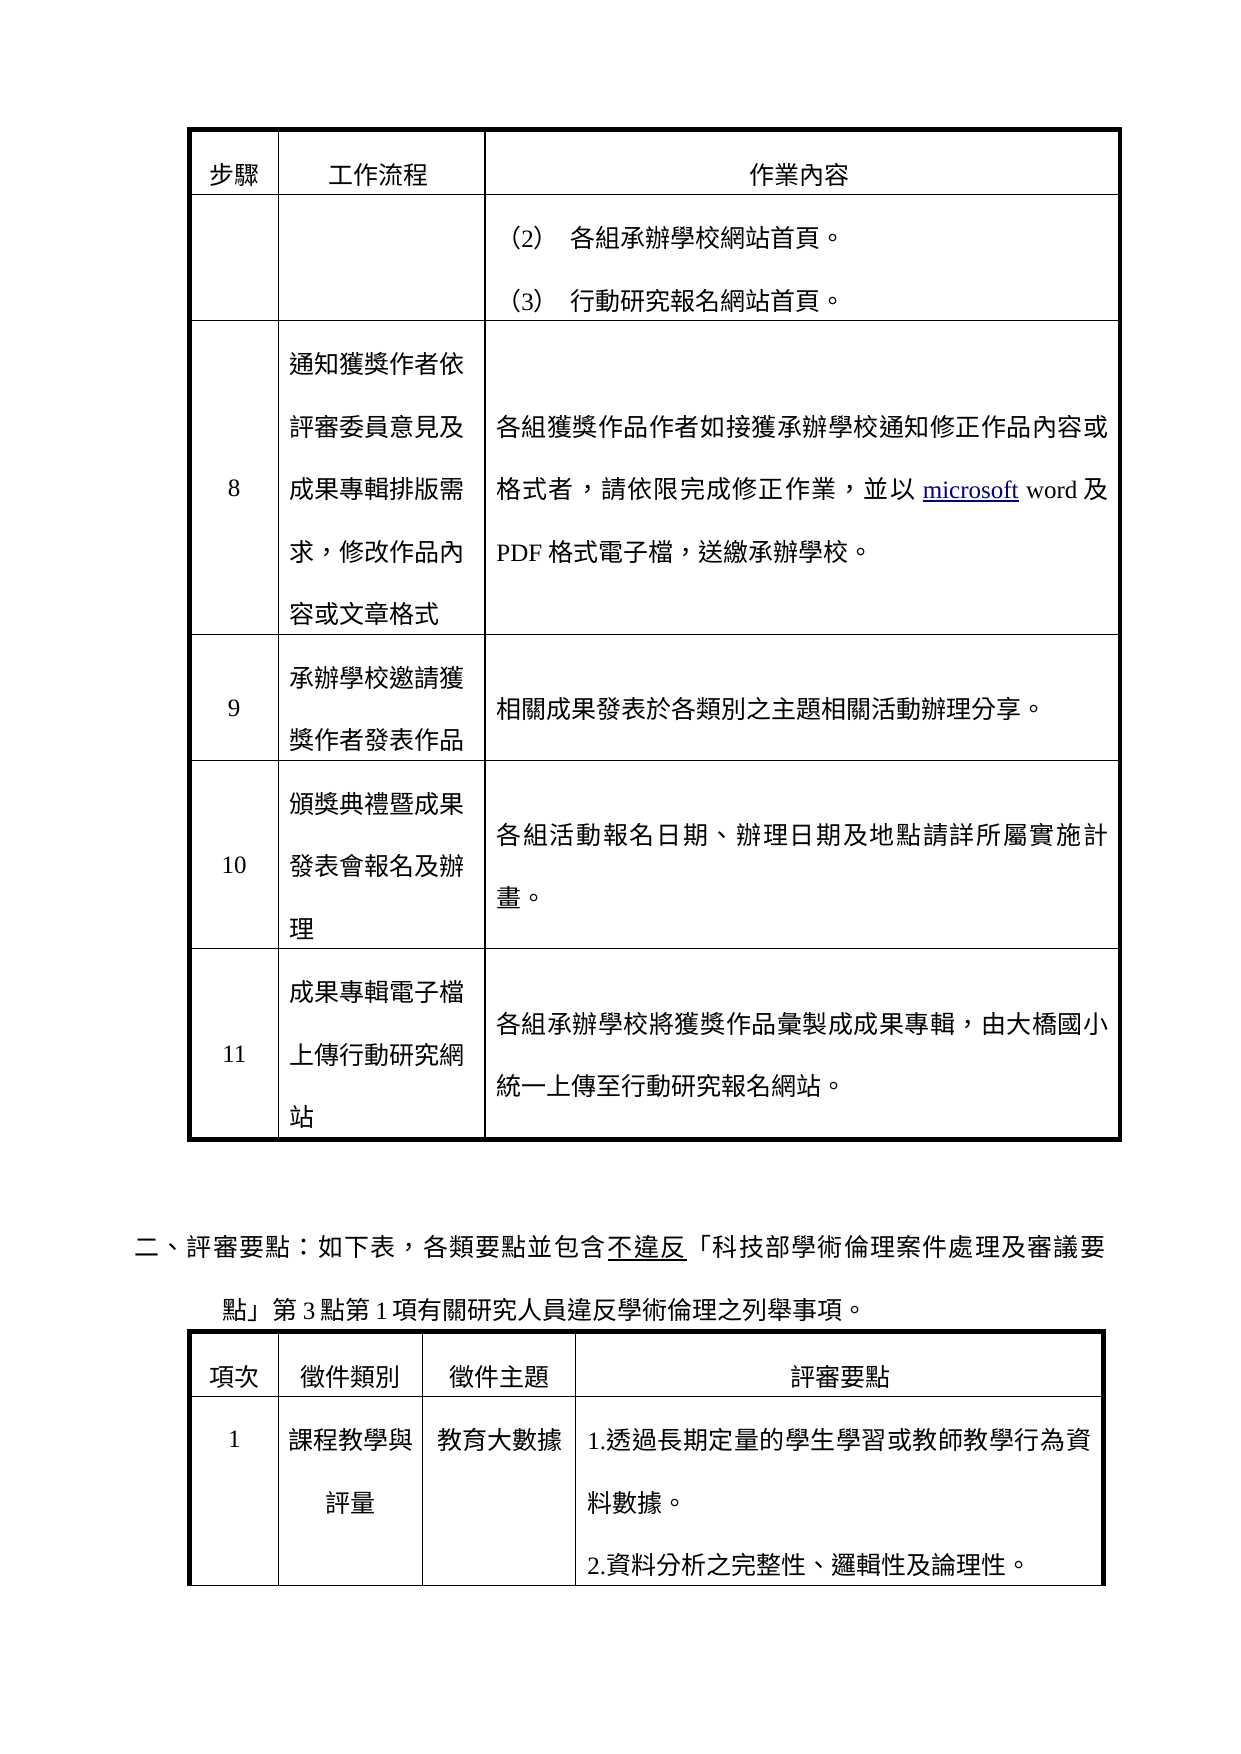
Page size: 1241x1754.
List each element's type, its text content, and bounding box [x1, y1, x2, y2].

table_cell 教育大數據 [423, 1397, 575, 1585]
table_header 徵件類別 [279, 1334, 422, 1396]
table_header 工作流程 [279, 132, 484, 194]
table_cell 頒獎典禮暨成果發表會報名及辦理 [279, 761, 484, 948]
table_header 作業內容 [486, 132, 1118, 194]
table_header 評審要點 [576, 1334, 1101, 1396]
table_cell 通知獲獎作者依評審委員意見及成果專輯排版需求，修改作品內容或文章格式 [279, 321, 484, 634]
table_cell 各組獲獎作品作者如接獲承辦學校通知修正作品內容或格式者，請依限完成修正作業，並以microsoft word及PDF 格式電子檔，送繳承辦學校。 [486, 321, 1118, 634]
table_header 徵件主題 [423, 1334, 575, 1396]
table_header 步驟 [192, 132, 278, 194]
table_cell 11 [192, 949, 278, 1137]
table_cell 各組活動報名日期、辦理日期及地點請詳所屬實施計畫。 [486, 761, 1118, 948]
table_cell 1 [192, 1397, 278, 1585]
table_cell 課程教學與 評量 [279, 1397, 422, 1585]
table_header 項次 [192, 1334, 278, 1396]
table_cell 8 [192, 321, 278, 634]
table_cell 10 [192, 761, 278, 948]
table_cell [192, 195, 278, 320]
table_cell 公告日期：成績於收文後同步公告於網頁。 公告位址： 教育局網站首頁 > 公告資訊 > 最新消息 > 幼兒園/國小/國中/高中職【依組別不同公告於所屬學層標籤項下】 各組承辦學校網站首頁。 行動研究報名網站首頁。 [486, 195, 1118, 320]
table_cell 1.透過長期定量的學生學習或教師教學行為資料數據。 2.資料分析之完整性、邏輯性及論理性。 [576, 1397, 1101, 1585]
table_cell [279, 195, 484, 320]
table_cell 9 [192, 635, 278, 760]
table_cell 承辦學校邀請獲獎作者發表作品 [279, 635, 484, 760]
table_cell 相關成果發表於各類別之主題相關活動辦理分享。 [486, 635, 1118, 760]
text 二、評審要點：如下表，各類要點並包含不違反「科技部學術倫理案件處理及審議要點」第3點第1項有關研究人員違反學術倫理之列舉事項。 [134, 1204, 1106, 1329]
table_cell 各組承辦學校將獲獎作品彙製成成果專輯，由大橋國小統一上傳至行動研究報名網站。 [486, 949, 1118, 1137]
table_cell 成果專輯電子檔上傳行動研究網站 [279, 949, 484, 1137]
